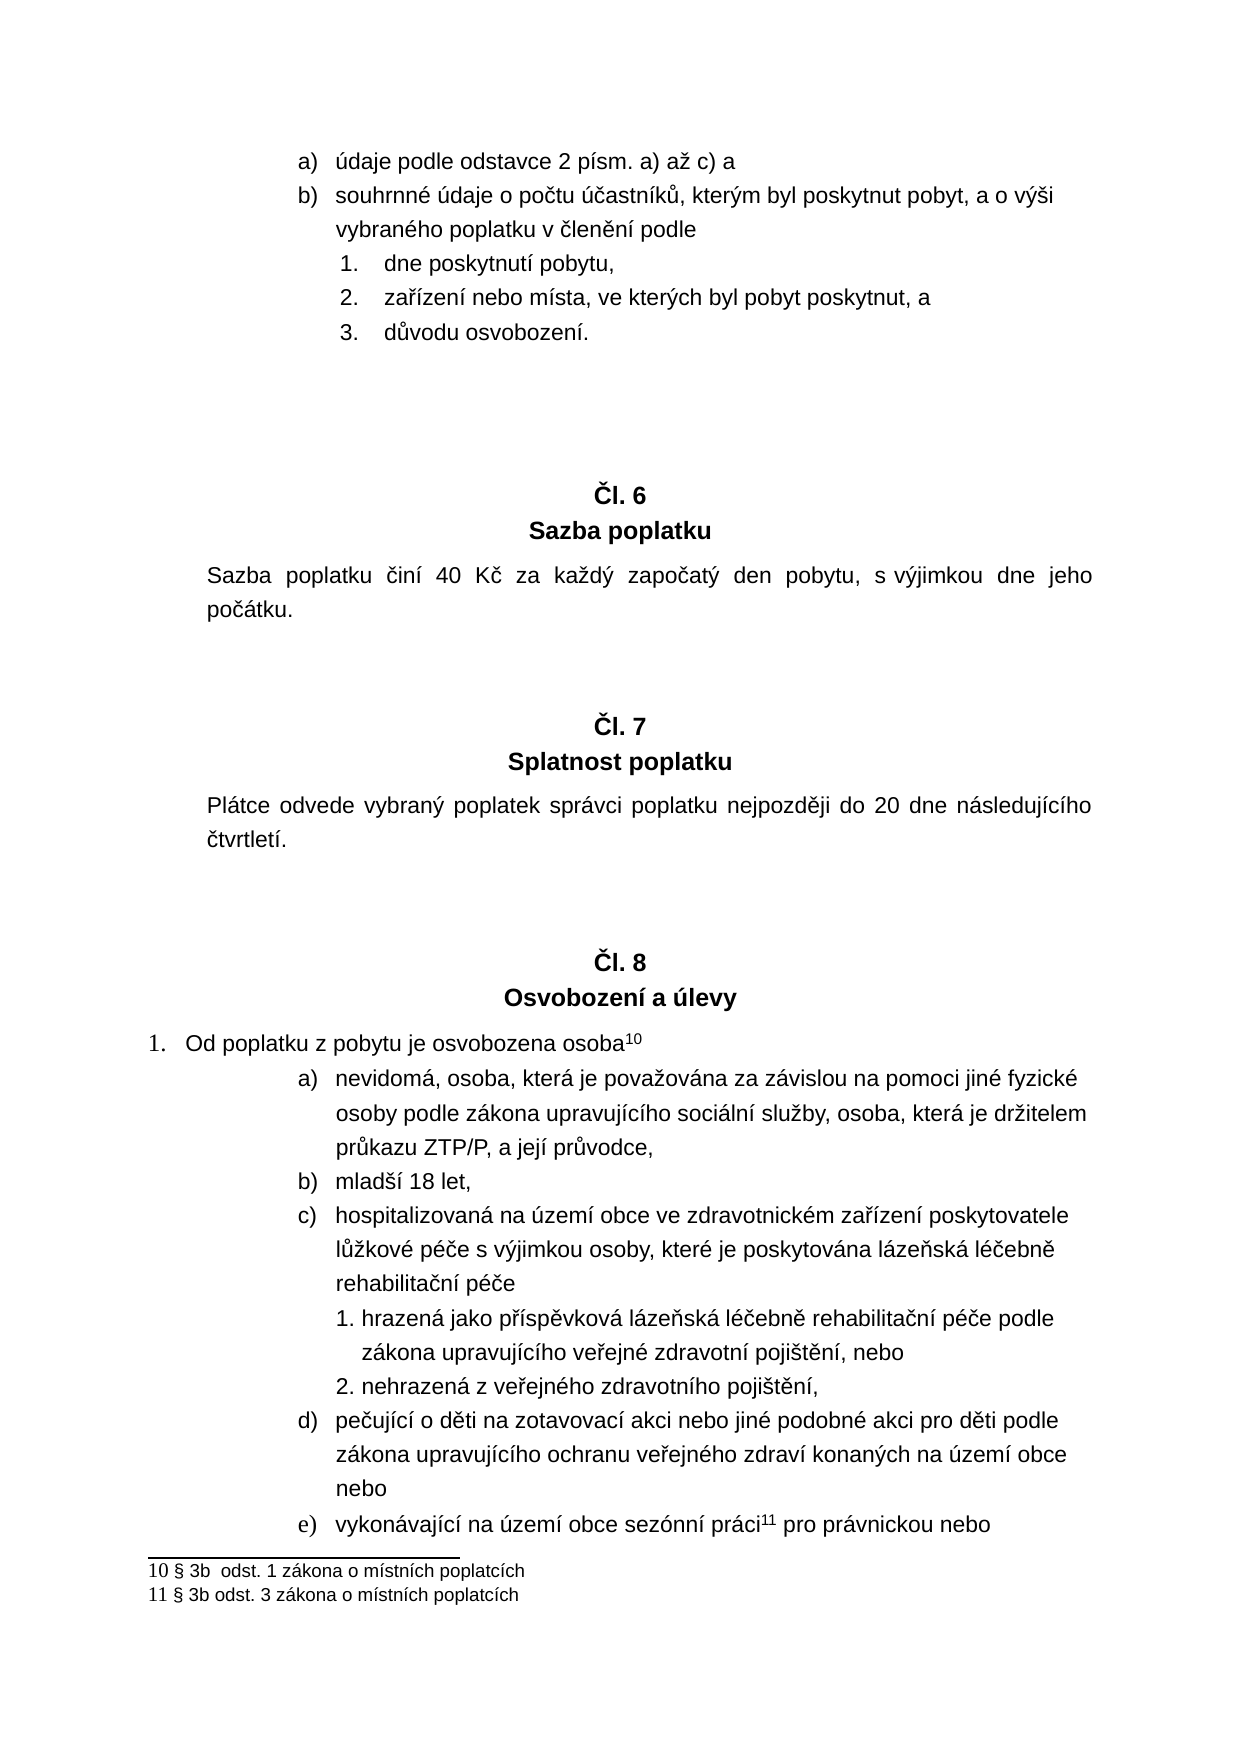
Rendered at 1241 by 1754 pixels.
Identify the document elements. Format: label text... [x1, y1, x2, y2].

list údaje podle odstavce 2 písm. a) až c) a [298, 148, 1093, 174]
subtitle nebo [207, 1475, 1093, 1502]
list vykonávající na území obce sezónní práci pro právnickou nebo [298, 1509, 1093, 1538]
subtitle 1. hrazená jako příspěvková lázeňská léčebně rehabilitační péče podle [266, 1304, 1093, 1331]
text Sazba poplatku [148, 516, 1093, 545]
list mladší 18 let, [298, 1168, 1093, 1194]
list důvodu osvobození. [339, 318, 1093, 345]
subtitle rehabilitační péče [207, 1270, 1093, 1297]
text Osvobození a úlevy [148, 983, 1093, 1011]
list souhrnné údaje o počtu účastníků, kterým byl poskytnut pobyt, a o výši [298, 182, 1093, 208]
list § 3b odst. 1 zákona o místních poplatcích [148, 1558, 1093, 1582]
subtitle lůžkové péče s výjimkou osoby, které je poskytována lázeňská léčebně [207, 1236, 1093, 1263]
text Čl. 6 [148, 481, 1093, 510]
text Čl. 8 [148, 948, 1093, 976]
list Od poplatku z pobytu je osvobozena osoba [148, 1028, 1093, 1057]
list nevidomá, osoba, která je považována za závislou na pomoci jiné fyzické [298, 1065, 1093, 1092]
text Sazba poplatku činí 40 Kč za každý započatý den pobytu, s výjimkou dne jeho počátku. [207, 562, 1093, 622]
subtitle osoby podle zákona upravujícího sociální služby, osoba, která je držitelem [207, 1099, 1093, 1126]
list § 3b odst. 3 zákona o místních poplatcích [148, 1582, 1093, 1606]
list dne poskytnutí pobytu, [339, 250, 1093, 276]
text Čl. 7 [148, 712, 1093, 740]
list hospitalizovaná na území obce ve zdravotnickém zařízení poskytovatele [298, 1202, 1093, 1228]
subtitle průkazu ZTP/P, a její průvodce, [207, 1134, 1093, 1160]
text Splatnost poplatku [148, 747, 1093, 775]
list zařízení nebo místa, ve kterých byl pobyt poskytnut, a [339, 284, 1093, 311]
list pečující o děti na zotavovací akci nebo jiné podobné akci pro děti podle [298, 1407, 1093, 1433]
subtitle 2. nehrazená z veřejného zdravotního pojištění, [266, 1373, 1093, 1399]
subtitle zákona upravujícího veřejné zdravotní pojištění, nebo [266, 1339, 1093, 1365]
text Plátce odvede vybraný poplatek správci poplatku nejpozději do 20 dne následujícího čtvrtletí. [207, 792, 1093, 853]
subtitle zákona upravujícího ochranu veřejného zdraví konaných na území obce [207, 1441, 1093, 1468]
subtitle vybraného poplatku v členění podle [207, 216, 1093, 242]
